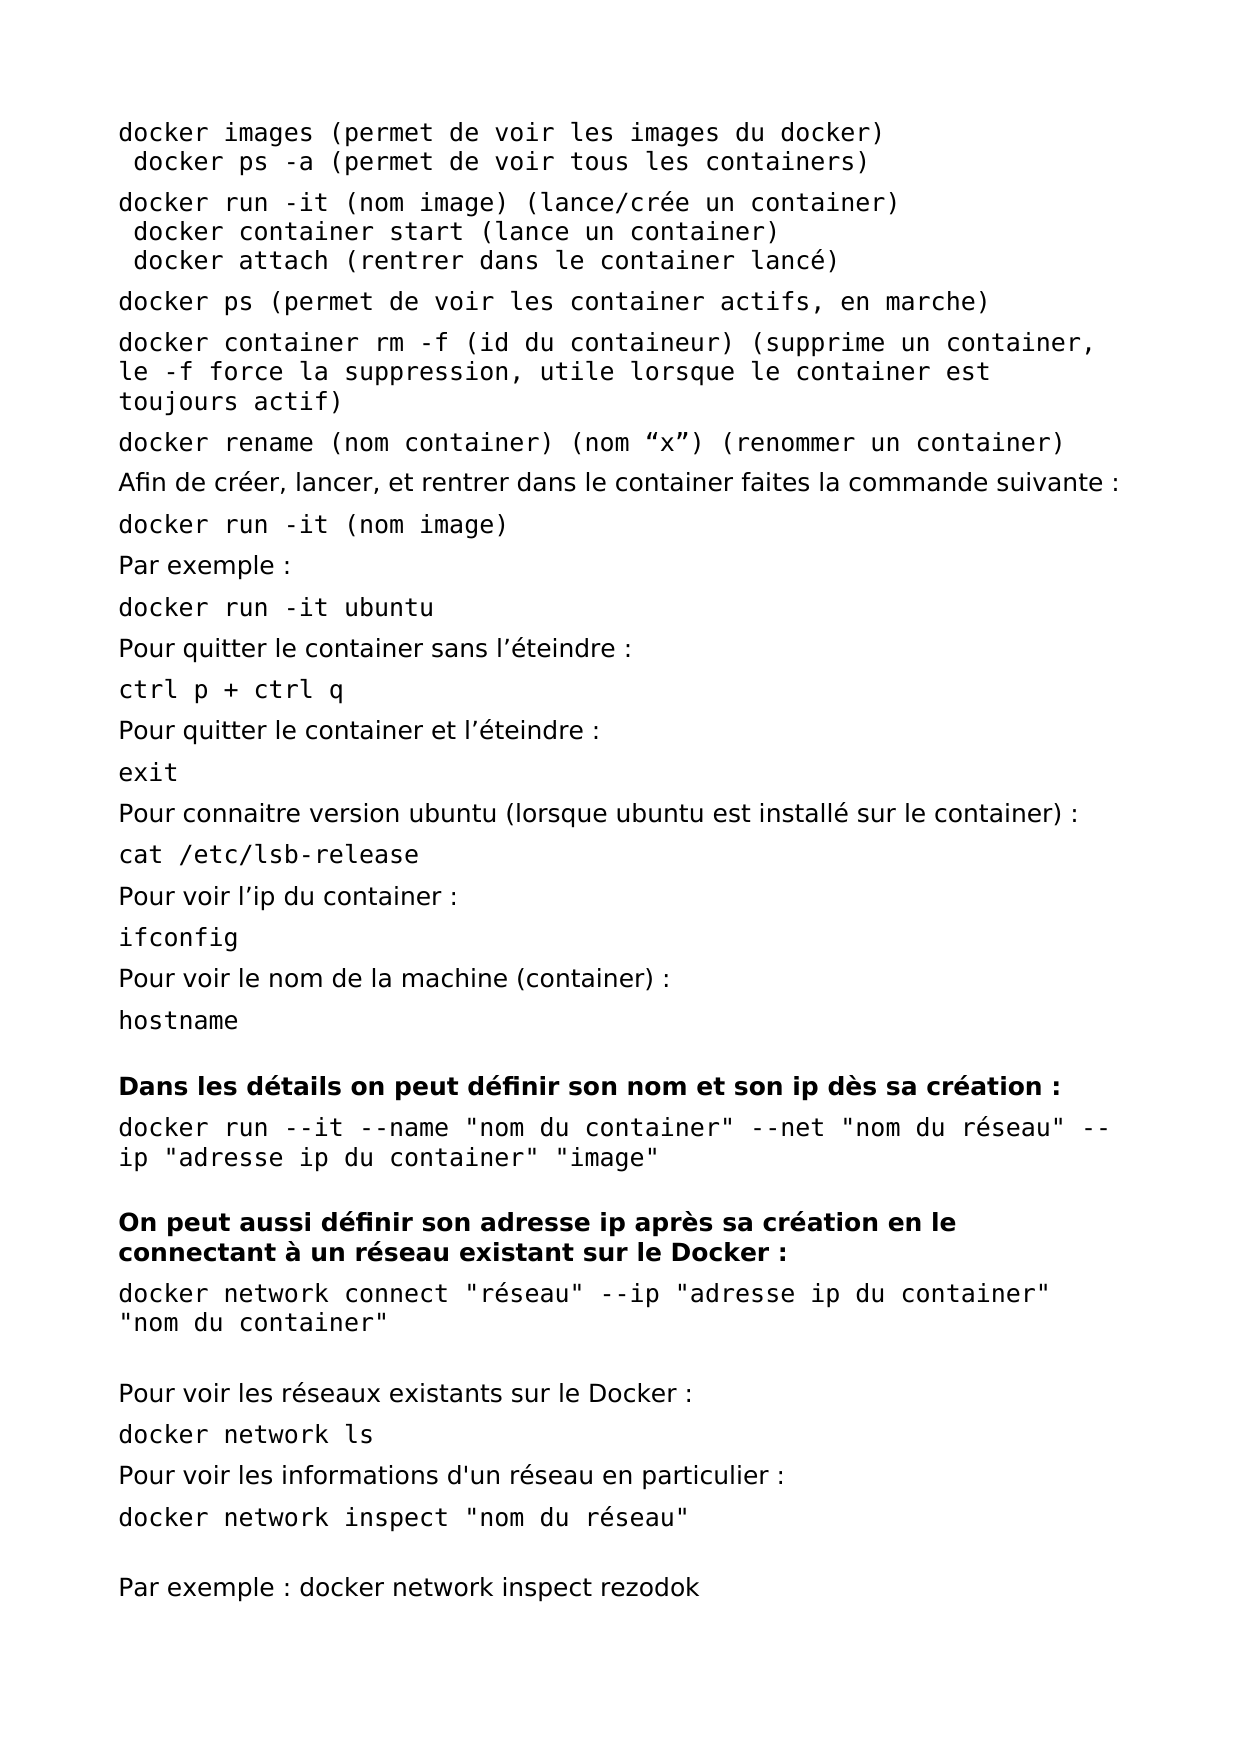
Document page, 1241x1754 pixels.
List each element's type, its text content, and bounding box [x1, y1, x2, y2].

subtitle Dans les détails on peut définir son nom et son ip dès sa création : [118, 1072, 1122, 1101]
text Afin de créer, lancer, et rentrer dans le container faites la commande suivante : [118, 469, 1122, 498]
text docker rename (nom container) (nom “x”) (renommer un container) [118, 428, 1122, 457]
text docker network connect "réseau" --ip "adresse ip du container" "nom du container" [118, 1279, 1122, 1367]
text Pour quitter le container et l’éteindre : [118, 716, 1122, 746]
subtitle On peut aussi définir son adresse ip après sa création en le connectant à un réseau existant sur le Docker : [118, 1209, 1122, 1267]
text docker ps (permet de voir les container actifs, en marche) [118, 287, 1122, 317]
text Par exemple : [118, 551, 1122, 580]
text Pour voir l’ip du container : [118, 882, 1122, 911]
text cat /etc/lsb-release [118, 841, 1122, 870]
text ctrl p + ctrl q [118, 676, 1122, 705]
text Par exemple : docker network inspect rezodok [118, 1573, 1122, 1602]
text docker network inspect "nom du réseau" [118, 1503, 1122, 1561]
text exit [118, 758, 1122, 787]
text ifconfig [118, 923, 1122, 952]
text docker run --it --name "nom du container" --net "nom du réseau" --ip "adresse ip du container" "image" [118, 1113, 1122, 1172]
text docker images (permet de voir les images du docker) docker ps -a (permet de voir tous les containers) [118, 118, 1122, 176]
text docker run -it (nom image) [118, 510, 1122, 539]
text Pour voir le nom de la machine (container) : [118, 964, 1122, 993]
text docker container rm -f (id du containeur) (supprime un container, le -f force la suppression, utile lorsque le container est toujours actif) [118, 328, 1122, 416]
text Pour voir les réseaux existants sur le Docker : [118, 1379, 1122, 1408]
text docker run -it ubuntu [118, 593, 1122, 622]
text hostname [118, 1006, 1122, 1035]
text docker network ls [118, 1420, 1122, 1449]
text Pour quitter le container sans l’éteindre : [118, 634, 1122, 663]
text Pour connaitre version ubuntu (lorsque ubuntu est installé sur le container) : [118, 799, 1122, 828]
text docker run -it (nom image) (lance/crée un container) docker container start (lance un container) docker attach (rentrer dans le container lancé) [118, 188, 1122, 276]
text Pour voir les informations d'un réseau en particulier : [118, 1461, 1122, 1491]
